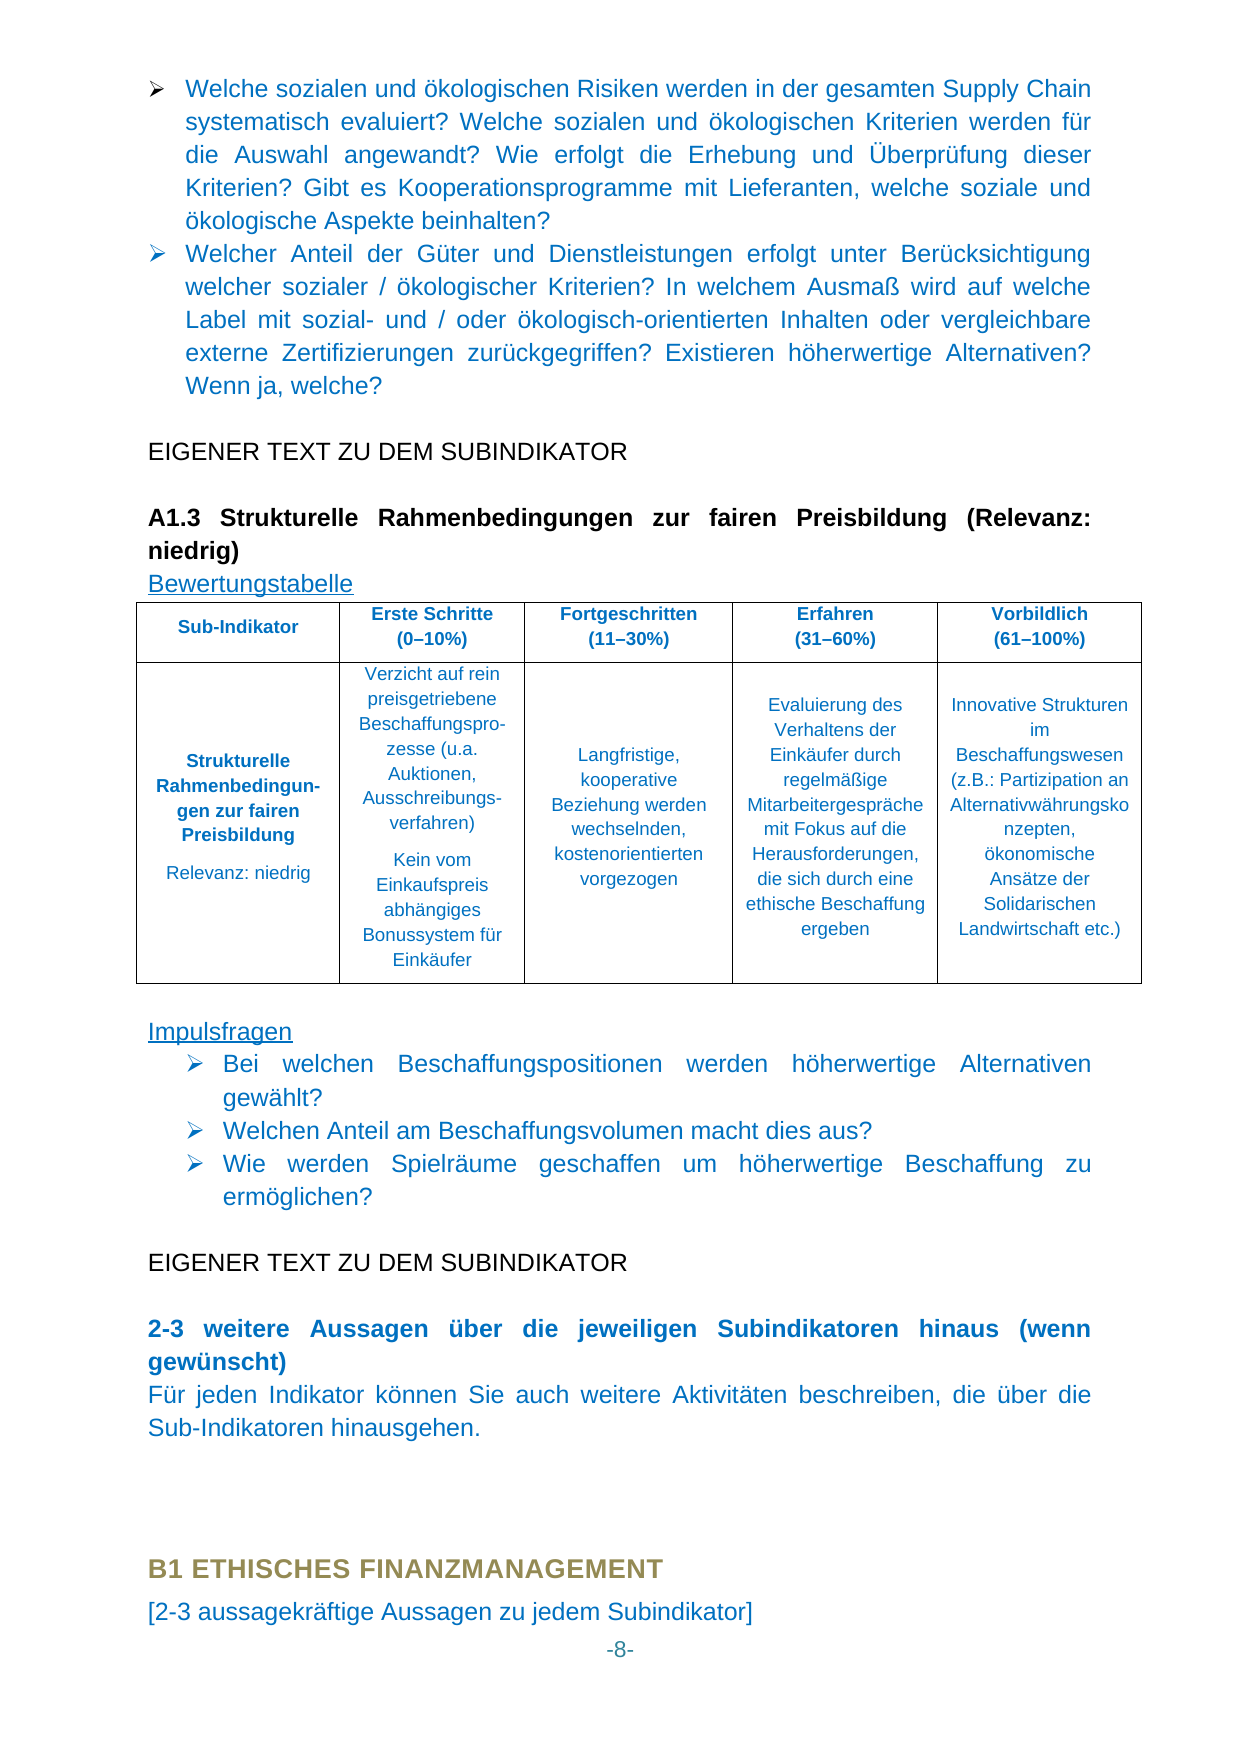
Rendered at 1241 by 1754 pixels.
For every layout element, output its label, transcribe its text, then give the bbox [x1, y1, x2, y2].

table_cell Langfristige, kooperative Beziehung werden wechselnden, kostenorientierten vorgezogen [525, 663, 732, 982]
table_header Vorbildlich (61–100%) [938, 603, 1141, 662]
table_cell Innovative Strukturen im Beschaffungswesen (z.B.: Partizipation an Alternativwährungskonzepten, ökonomische Ansätze der Solidarischen Landwirtschaft etc.) [938, 663, 1141, 982]
table_header Erfahren (31–60%) [733, 603, 937, 662]
list Welchen Anteil am Beschaffungsvolumen macht dies aus? [185, 1116, 1093, 1144]
text EIGENER TEXT ZU DEM SUBINDIKATOR [148, 437, 1093, 466]
table_cell Strukturelle Rahmenbedingun-gen zur fairen Preisbildung Relevanz: niedrig [137, 663, 339, 982]
text A1.3 Strukturelle Rahmenbedingungen zur fairen Preisbildung (Relevanz: niedrig) [148, 503, 1093, 565]
table_header Fortgeschritten (11–30%) [525, 603, 732, 662]
table_cell Verzicht auf rein preisgetriebene Beschaffungspro-zesse (u.a. Auktionen, Ausschreibungs-verfahren) Kein vom Einkaufspreis abhängiges Bonussystem für Einkäufer [340, 663, 524, 982]
table_header Erste Schritte (0–10%) [340, 603, 524, 662]
table_header Sub-Indikator [137, 603, 339, 662]
text [2-3 aussagekräftige Aussagen zu jedem Subindikator] [148, 1597, 1093, 1626]
text Für jeden Indikator können Sie auch weitere Aktivitäten beschreiben, die über die Sub-Indikatoren hinausgehen. [148, 1380, 1093, 1442]
text Impulsfragen [148, 1016, 1093, 1045]
text EIGENER TEXT ZU DEM SUBINDIKATOR [148, 1248, 1093, 1277]
text 2-3 weitere Aussagen über die jeweiligen Subindikatoren hinaus (wenn gewünscht) [148, 1314, 1093, 1376]
table_cell Evaluierung des Verhaltens der Einkäufer durch regelmäßige Mitarbeitergespräche mit Fokus auf die Herausforderungen, die sich durch eine ethische Beschaffung ergeben [733, 663, 937, 982]
list Welcher Anteil der Güter und Dienstleistungen erfolgt unter Berücksichtigung welcher sozialer / ökologischer Kriterien? In welchem Ausmaß wird auf welche Label mit sozial- und / oder ökologisch-orientierten Inhalten oder vergleichbare externe Zertifizierungen zurückgegriffen? Existieren höherwertige Alternativen? Wenn ja, welche? [148, 239, 1093, 400]
subtitle B1 Ethisches Finanzmanagement [148, 1553, 1093, 1584]
list Welche sozialen und ökologischen Risiken werden in der gesamten Supply Chain systematisch evaluiert? Welche sozialen und ökologischen Kriterien werden für die Auswahl angewandt? Wie erfolgt die Erhebung und Überprüfung dieser Kriterien? Gibt es Kooperationsprogramme mit Lieferanten, welche soziale und ökologische Aspekte beinhalten? [148, 74, 1093, 234]
list Bei welchen Beschaffungspositionen werden höherwertige Alternativen gewählt? [185, 1049, 1093, 1111]
list Wie werden Spielräume geschaffen um höherwertige Beschaffung zu ermöglichen? [185, 1149, 1093, 1211]
text Bewertungstabelle [148, 569, 1093, 598]
